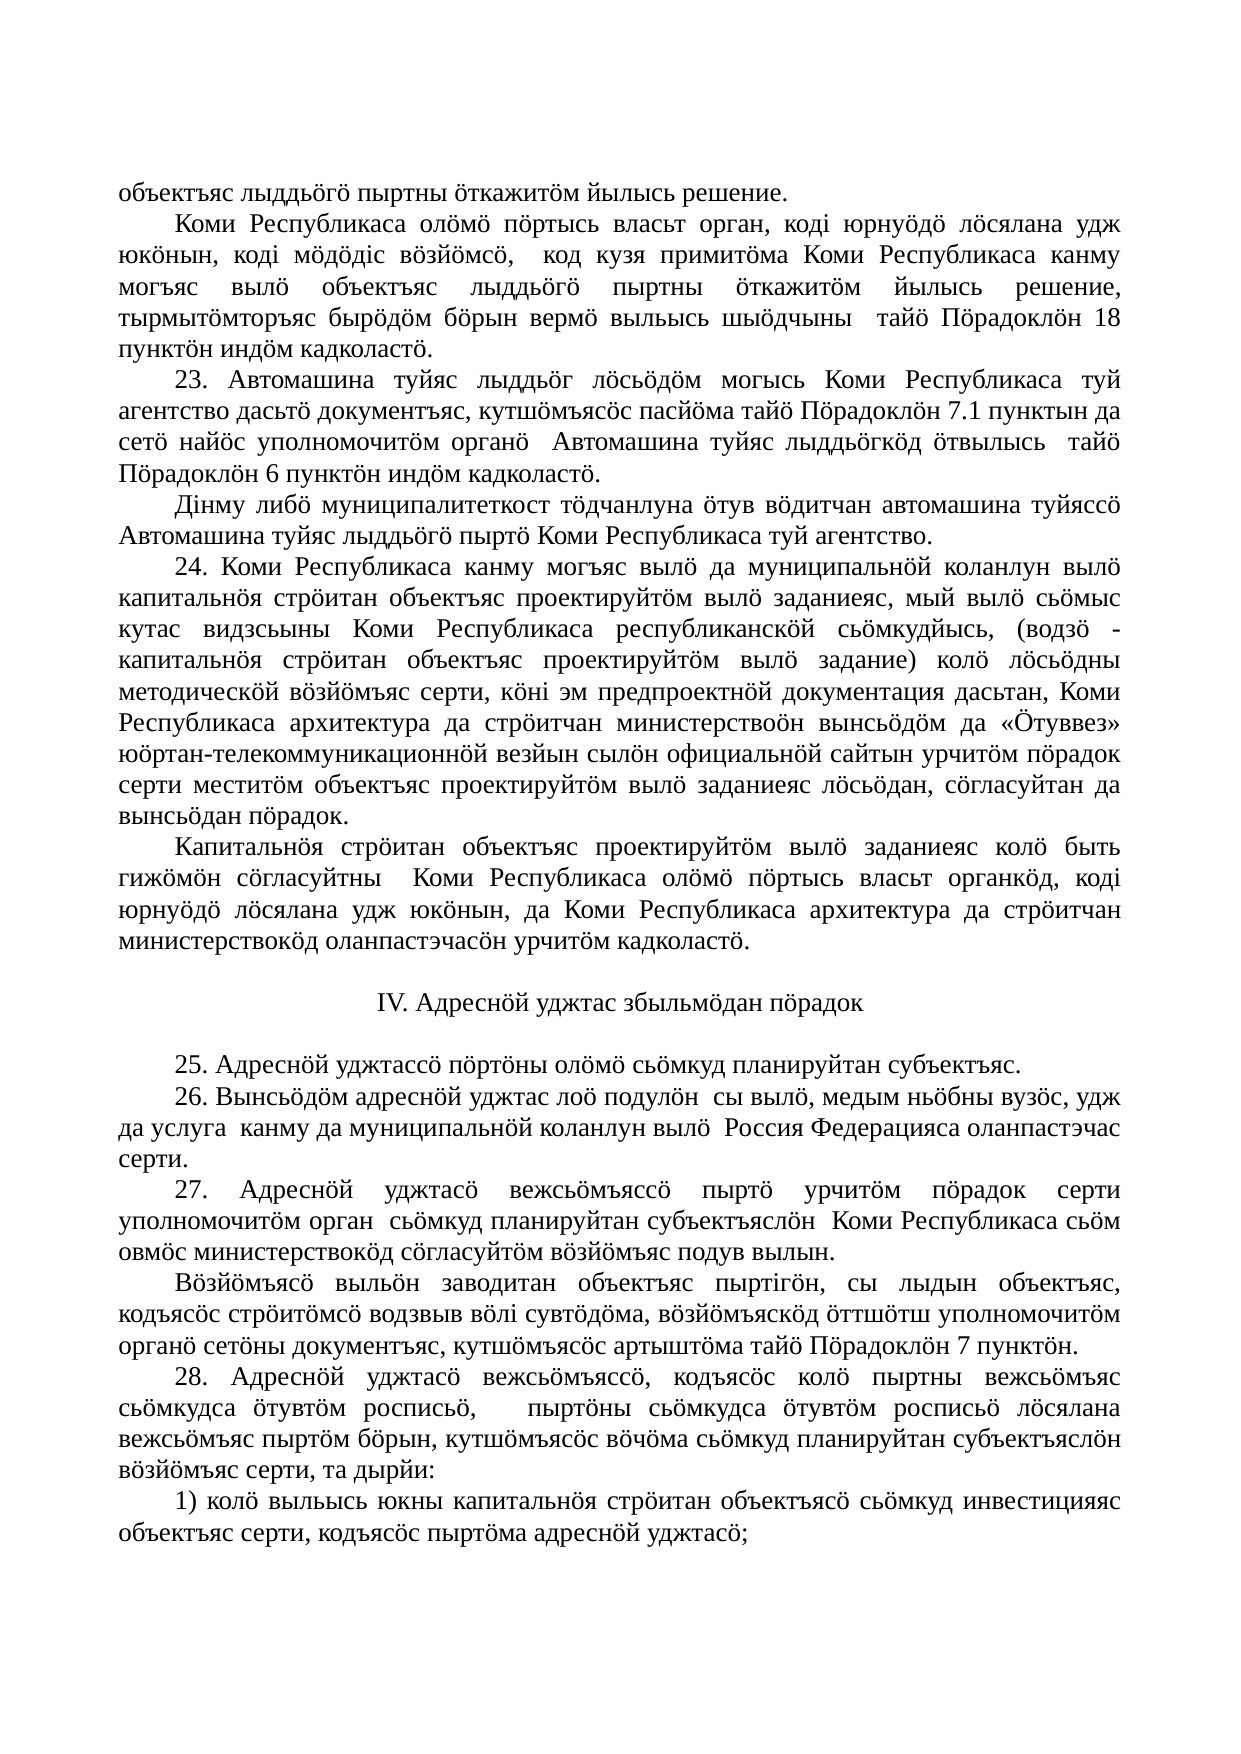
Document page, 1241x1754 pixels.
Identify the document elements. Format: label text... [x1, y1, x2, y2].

text IV. Адреснӧй уджтас збыльмӧдан пӧрадок [118, 986, 1122, 1017]
text 24. Коми Республикаса канму могъяс вылӧ да муниципальнӧй коланлун вылӧ капитальнӧя стрӧитан объектъяс проектируйтӧм вылӧ заданиеяс, мый вылӧ сьӧмыс кутас видзсьыны Коми Республикаса республиканскӧй сьӧмкудйысь, (водзӧ - капитальнӧя стрӧитан объектъяс проектируйтӧм вылӧ задание) колӧ лӧсьӧдны методическӧй вӧзйӧмъяс серти, кӧні эм предпроектнӧй документация дасьтан, Коми Республикаса архитектура да стрӧитчан министерствоӧн вынсьӧдӧм да «Ӧтуввез» юӧртан-телекоммуникационнӧй везйын сылӧн официальнӧй сайтын урчитӧм пӧрадок серти меститӧм объектъяс проектируйтӧм вылӧ заданиеяс лӧсьӧдан, сӧгласуйтан да вынсьӧдан пӧрадок. [118, 550, 1122, 830]
text 28. Адреснӧй уджтасӧ вежсьӧмъяссӧ, кодъясӧс колӧ пыртны вежсьӧмъяс сьӧмкудса ӧтувтӧм росписьӧ, пыртӧны сьӧмкудса ӧтувтӧм росписьӧ лӧсялана вежсьӧмъяс пыртӧм бӧрын, кутшӧмъясӧс вӧчӧма сьӧмкуд планируйтан субъектъяслӧн вӧзйӧмъяс серти, та дырйи: [118, 1360, 1122, 1484]
text Коми Республикаса олӧмӧ пӧртысь власьт орган, коді юрнуӧдӧ лӧсялана удж юкӧнын, коді мӧдӧдіс вӧзйӧмсӧ, код кузя примитӧма Коми Республикаса канму могъяс вылӧ объектъяс лыддьӧгӧ пыртны ӧткажитӧм йылысь решение, тырмытӧмторъяс бырӧдӧм бӧрын вермӧ выльысь шыӧдчыны тайӧ Пӧрадоклӧн 18 пунктӧн индӧм кадколастӧ. [118, 207, 1122, 363]
text Вӧзйӧмъясӧ выльӧн заводитан объектъяс пыртігӧн, сы лыдын объектъяс, кодъясӧс стрӧитӧмсӧ водзвыв вӧлі сувтӧдӧма, вӧзйӧмъяскӧд ӧттшӧтш уполномочитӧм органӧ сетӧны документъяс, кутшӧмъясӧс артыштӧма тайӧ Пӧрадоклӧн 7 пунктӧн. [118, 1266, 1122, 1360]
text 25. Адреснӧй уджтассӧ пӧртӧны олӧмӧ сьӧмкуд планируйтан субъектъяс. [118, 1048, 1122, 1079]
text 27. Адреснӧй уджтасӧ вежсьӧмъяссӧ пыртӧ урчитӧм пӧрадок серти уполномочитӧм орган сьӧмкуд планируйтан субъектъяслӧн Коми Республикаса сьӧм овмӧс министерствокӧд сӧгласуйтӧм вӧзйӧмъяс подув вылын. [118, 1173, 1122, 1266]
text объектъяс лыддьӧгӧ пыртны ӧткажитӧм йылысь решение. [118, 176, 1122, 207]
text Капитальнӧя стрӧитан объектъяс проектируйтӧм вылӧ заданиеяс колӧ быть гижӧмӧн сӧгласуйтны Коми Республикаса олӧмӧ пӧртысь власьт органкӧд, коді юрнуӧдӧ лӧсялана удж юкӧнын, да Коми Республикаса архитектура да стрӧитчан министерствокӧд оланпастэчасӧн урчитӧм кадколастӧ. [118, 830, 1122, 955]
text 23. Автомашина туйяс лыддьӧг лӧсьӧдӧм могысь Коми Республикаса туй агентство дасьтӧ документъяс, кутшӧмъясӧс пасйӧма тайӧ Пӧрадоклӧн 7.1 пунктын да сетӧ найӧс уполномочитӧм органӧ Автомашина туйяс лыддьӧгкӧд ӧтвылысь тайӧ Пӧрадоклӧн 6 пунктӧн индӧм кадколастӧ. [118, 363, 1122, 488]
text 1) колӧ выльысь юкны капитальнӧя стрӧитан объектъясӧ сьӧмкуд инвестицияяс объектъяс серти, кодъясӧс пыртӧма адреснӧй уджтасӧ; [118, 1484, 1122, 1547]
text Дінму либӧ муниципалитеткост тӧдчанлуна ӧтув вӧдитчан автомашина туйяссӧ Автомашина туйяс лыддьӧгӧ пыртӧ Коми Республикаса туй агентство. [118, 488, 1122, 550]
text 26. Вынсьӧдӧм адреснӧй уджтас лоӧ подулӧн сы вылӧ, медым ньӧбны вузӧс, удж да услуга канму да муниципальнӧй коланлун вылӧ Россия Федерацияса оланпастэчас серти. [118, 1079, 1122, 1173]
